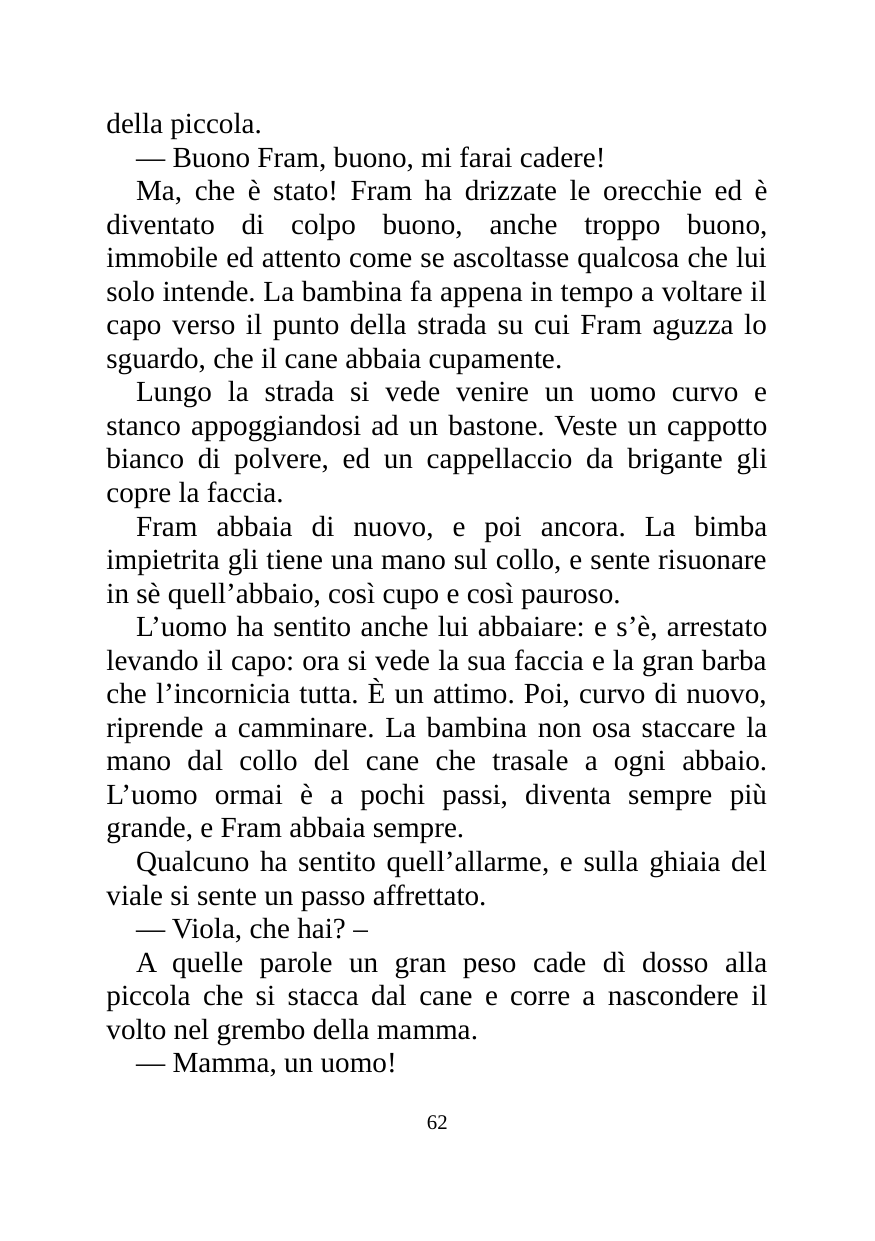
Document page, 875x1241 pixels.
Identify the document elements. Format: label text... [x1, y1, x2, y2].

text Lungo la strada si vede venire un uomo curvo e stanco appoggiandosi ad un bastone. Veste un cappotto bianco di polvere, ed un cappellaccio da brigante gli copre la faccia. [106, 374, 768, 509]
text Ma, che è stato! Fram ha drizzate le orecchie ed è diventato di colpo buono, anche troppo buono, immobile ed attento come se ascoltasse qualcosa che lui solo intende. La bambina fa appena in tempo a voltare il capo verso il punto della strada su cui Fram aguzza lo sguardo, che il cane abbaia cupamente. [106, 173, 768, 374]
text della piccola. [106, 106, 768, 140]
text — Mamma, un uomo! [106, 1045, 768, 1079]
text — Buono Fram, buono, mi farai cadere! [106, 140, 768, 173]
text — Viola, che hai? – [106, 911, 768, 945]
text Qualcuno ha sentito quell’allarme, e sulla ghiaia del viale si sente un passo affrettato. [106, 844, 768, 911]
text A quelle parole un gran peso cade dì dosso alla piccola che si stacca dal cane e corre a nascondere il volto nel grembo della mamma. [106, 945, 768, 1045]
text L’uomo ha sentito anche lui abbaiare: e s’è, arrestato levando il capo: ora si vede la sua faccia e la gran barba che l’incornicia tutta. È un attimo. Poi, curvo di nuovo, riprende a camminare. La bambina non osa staccare la mano dal collo del cane che trasale a ogni abbaio. L’uomo ormai è a pochi passi, diventa sempre più grande, e Fram abbaia sempre. [106, 609, 768, 844]
text Fram abbaia di nuovo, e poi ancora. La bimba impietrita gli tiene una mano sul collo, e sente risuonare in sè quell’abbaio, così cupo e così pauroso. [106, 509, 768, 609]
